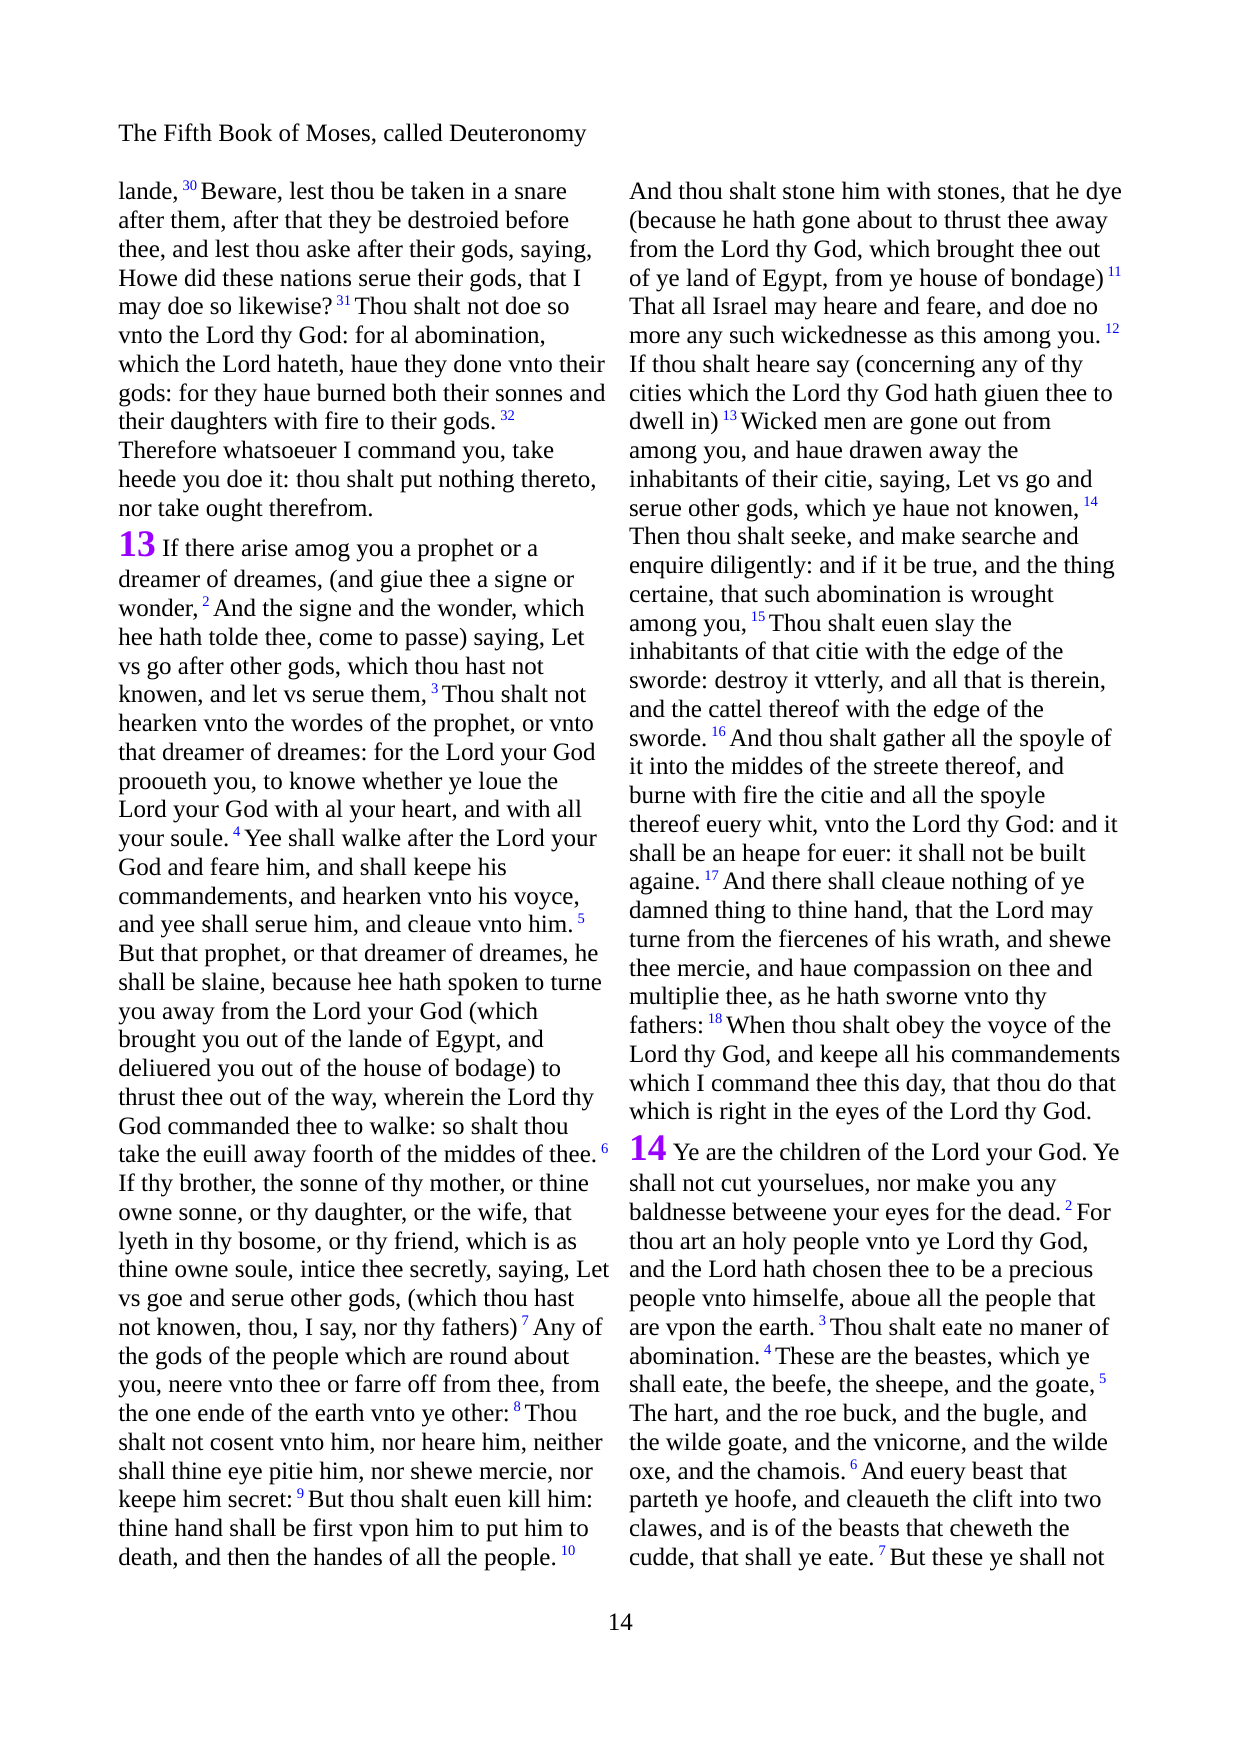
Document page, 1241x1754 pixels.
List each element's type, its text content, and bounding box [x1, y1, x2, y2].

text And thou shalt stone him with stones, that he dye (because he hath gone about to thrust thee away from the Lord thy God, which brought thee out of ye land of Egypt, from ye house of bondage) 11 That all Israel may heare and feare, and doe no more any such wickednesse as this among you. 12 If thou shalt heare say (concerning any of thy cities which the Lord thy God hath giuen thee to dwell in) 13 Wicked men are gone out from among you, and haue drawen away the inhabitants of their citie, saying, Let vs go and serue other gods, which ye haue not knowen, 14 Then thou shalt seeke, and make searche and enquire diligently: and if it be true, and the thing certaine, that such abomination is wrought among you, 15 Thou shalt euen slay the inhabitants of that citie with the edge of the sworde: destroy it vtterly, and all that is therein, and the cattel thereof with the edge of the sworde. 16 And thou shalt gather all the spoyle of it into the middes of the streete thereof, and burne with fire the citie and all the spoyle thereof euery whit, vnto the Lord thy God: and it shall be an heape for euer: it shall not be built againe. 17 And there shall cleaue nothing of ye damned thing to thine hand, that the Lord may turne from the fiercenes of his wrath, and shewe thee mercie, and haue compassion on thee and multiplie thee, as he hath sworne vnto thy fathers: 18 When thou shalt obey the voyce of the Lord thy God, and keepe all his commandements which I command thee this day, that thou do that which is right in the eyes of the Lord thy God. [629, 176, 1122, 1125]
text lande, 30 Beware, lest thou be taken in a snare after them, after that they be destroied before thee, and lest thou aske after their gods, saying, Howe did these nations serue their gods, that I may doe so likewise? 31 Thou shalt not doe so vnto the Lord thy God: for al abomination, which the Lord hateth, haue they done vnto their gods: for they haue burned both their sonnes and their daughters with fire to their gods. 32 Therefore whatsoeuer I command you, take heede you doe it: thou shalt put nothing thereto, nor take ought therefrom. [118, 176, 611, 521]
text 13 If there arise amog you a prophet or a dreamer of dreames, (and giue thee a signe or wonder, 2 And the signe and the wonder, which hee hath tolde thee, come to passe) saying, Let vs go after other gods, which thou hast not knowen, and let vs serue them, 3 Thou shalt not hearken vnto the wordes of the prophet, or vnto that dreamer of dreames: for the Lord your God prooueth you, to knowe whether ye loue the Lord your God with al your heart, and with all your soule. 4 Yee shall walke after the Lord your God and feare him, and shall keepe his commandements, and hearken vnto his voyce, and yee shall serue him, and cleaue vnto him. 5 But that prophet, or that dreamer of dreames, he shall be slaine, because hee hath spoken to turne you away from the Lord your God (which brought you out of the lande of Egypt, and deliuered you out of the house of bodage) to thrust thee out of the way, wherein the Lord thy God commanded thee to walke: so shalt thou take the euill away foorth of the middes of thee. 6 If thy brother, the sonne of thy mother, or thine owne sonne, or thy daughter, or the wife, that lyeth in thy bosome, or thy friend, which is as thine owne soule, intice thee secretly, saying, Let vs goe and serue other gods, (which thou hast not knowen, thou, I say, nor thy fathers) 7 Any of the gods of the people which are round about you, neere vnto thee or farre off from thee, from the one ende of the earth vnto ye other: 8 Thou shalt not cosent vnto him, nor heare him, neither shall thine eye pitie him, nor shewe mercie, nor keepe him secret: 9 But thou shalt euen kill him: thine hand shall be first vpon him to put him to death, and then the handes of all the people. 10 [118, 521, 611, 1571]
text 14 Ye are the children of the Lord your God. Ye shall not cut yourselues, nor make you any baldnesse betweene your eyes for the dead. 2 For thou art an holy people vnto ye Lord thy God, and the Lord hath chosen thee to be a precious people vnto himselfe, aboue all the people that are vpon the earth. 3 Thou shalt eate no maner of abomination. 4 These are the beastes, which ye shall eate, the beefe, the sheepe, and the goate, 5 The hart, and the roe buck, and the bugle, and the wilde goate, and the vnicorne, and the wilde oxe, and the chamois. 6 And euery beast that parteth ye hoofe, and cleaueth the clift into two clawes, and is of the beasts that cheweth the cudde, that shall ye eate. 7 But these ye shall not [629, 1125, 1122, 1571]
